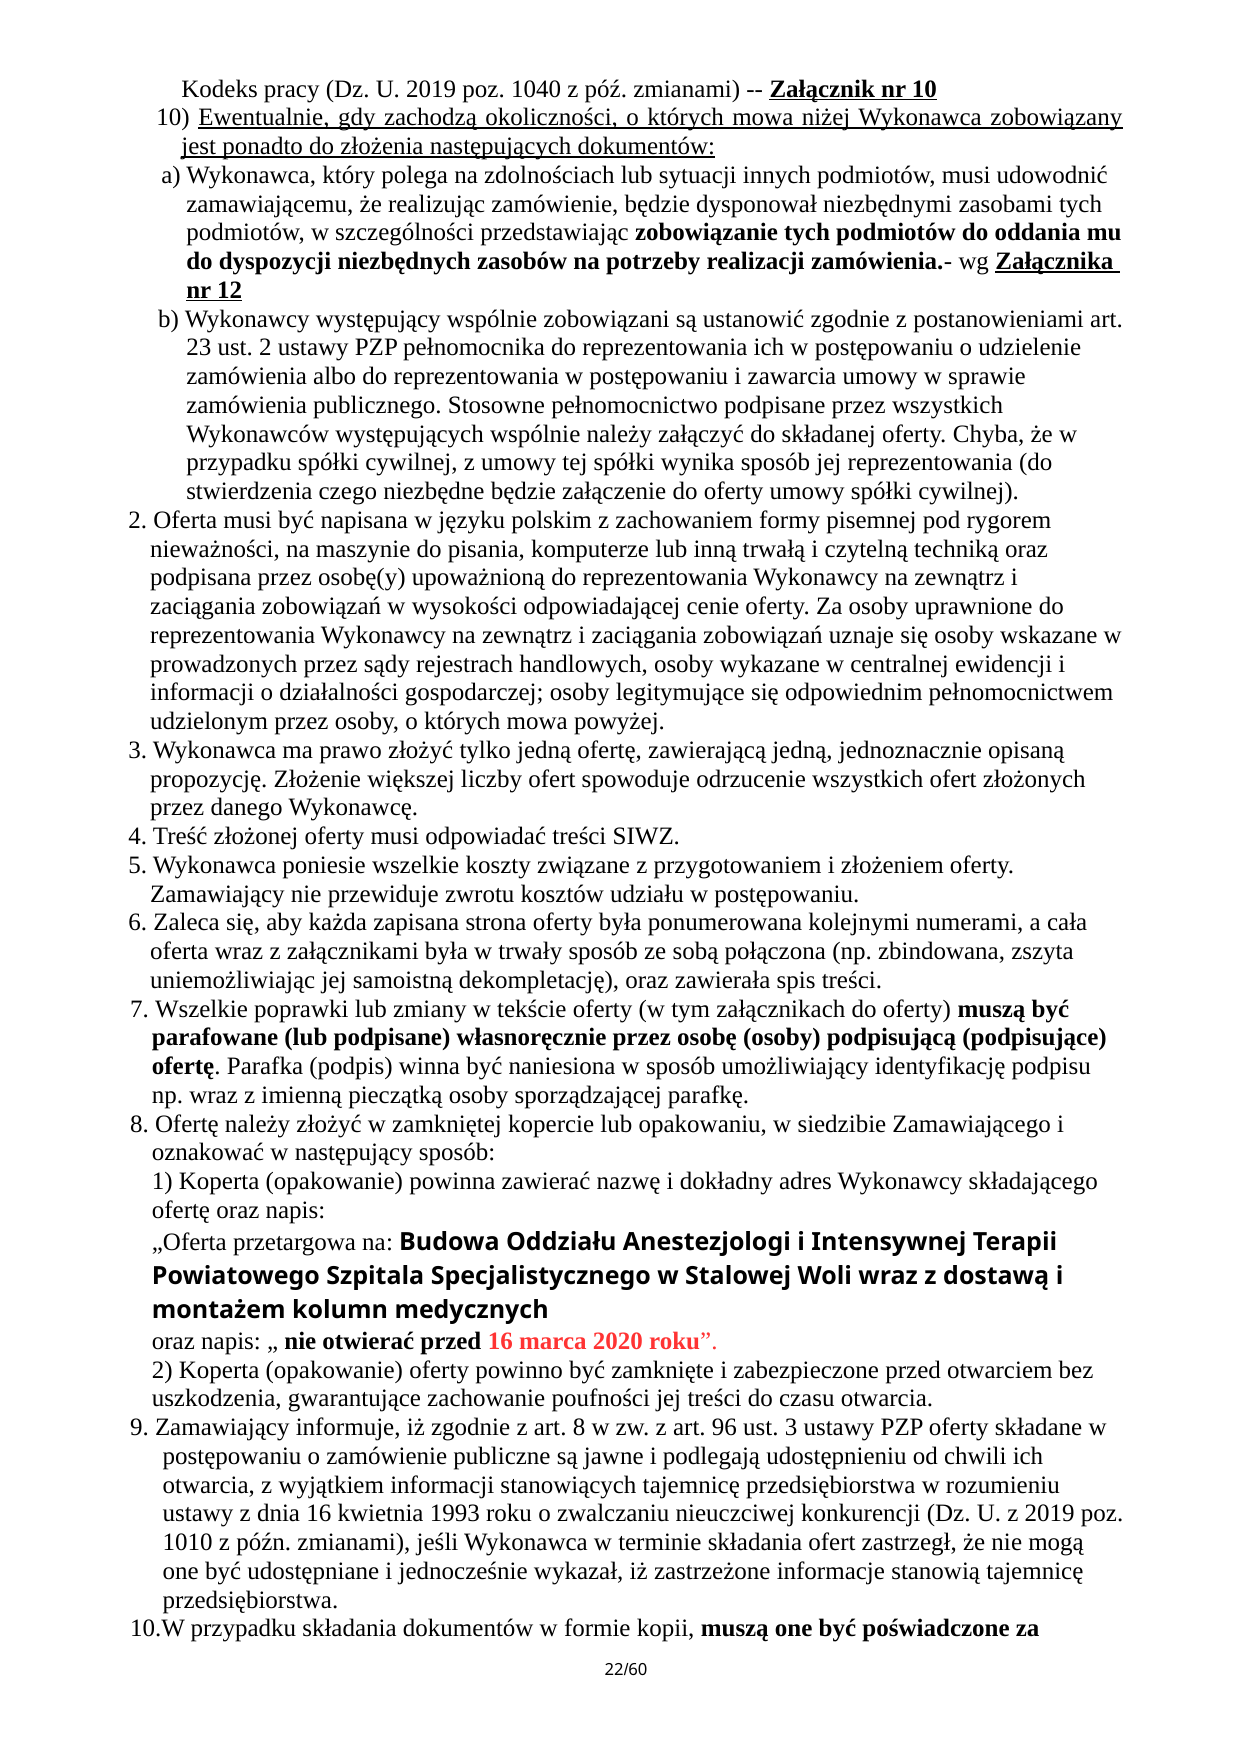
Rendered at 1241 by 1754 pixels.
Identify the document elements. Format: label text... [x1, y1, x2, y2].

text oraz napis: „ nie otwierać przed 16 marca 2020 roku”. [152, 1326, 1123, 1355]
text 8. Ofertę należy złożyć w zamkniętej kopercie lub opakowaniu, w siedzibie Zamawiającego i oznakować w następujący sposób: [130, 1109, 1123, 1166]
text b) Wykonawcy występujący wspólnie zobowiązani są ustanowić zgodnie z postanowieniami art. 23 ust. 2 ustawy PZP pełnomocnika do reprezentowania ich w postępowaniu o udzielenie zamówienia albo do reprezentowania w postępowaniu i zawarcia umowy w sprawie zamówienia publicznego. Stosowne pełnomocnictwo podpisane przez wszystkich Wykonawców występujących wspólnie należy załączyć do składanej oferty. Chyba, że w przypadku spółki cywilnej, z umowy tej spółki wynika sposób jej reprezentowania (do stwierdzenia czego niezbędne będzie załączenie do oferty umowy spółki cywilnej). [158, 304, 1123, 505]
text 5. Wykonawca poniesie wszelkie koszty związane z przygotowaniem i złożeniem oferty. Zamawiający nie przewiduje zwrotu kosztów udziału w postępowaniu. [128, 850, 1123, 907]
text 6. Zaleca się, aby każda zapisana strona oferty była ponumerowana kolejnymi numerami, a cała oferta wraz z załącznikami była w trwały sposób ze sobą połączona (np. zbindowana, zszyta uniemożliwiając jej samoistną dekompletację), oraz zawierała spis treści. [128, 907, 1123, 994]
text 10.W przypadku składania dokumentów w formie kopii, muszą one być poświadczone za [130, 1613, 1123, 1642]
text 2) Koperta (opakowanie) oferty powinno być zamknięte i zabezpieczone przed otwarciem bez uszkodzenia, gwarantujące zachowanie poufności jej treści do czasu otwarcia. [152, 1355, 1123, 1412]
text Kodeks pracy (Dz. U. 2019 poz. 1040 z póź. zmianami) -- Załącznik nr 10 [156, 74, 1123, 102]
text 7. Wszelkie poprawki lub zmiany w tekście oferty (w tym załącznikach do oferty) muszą być parafowane (lub podpisane) własnoręcznie przez osobę (osoby) podpisującą (podpisujące) ofertę. Parafka (podpis) winna być naniesiona w sposób umożliwiający identyfikację podpisu np. wraz z imienną pieczątką osoby sporządzającej parafkę. [130, 994, 1123, 1109]
text 3. Wykonawca ma prawo złożyć tylko jedną ofertę, zawierającą jedną, jednoznacznie opisaną propozycję. Złożenie większej liczby ofert spowoduje odrzucenie wszystkich ofert złożonych przez danego Wykonawcę. [128, 735, 1123, 821]
text 9. Zamawiający informuje, iż zgodnie z art. 8 w zw. z art. 96 ust. 3 ustawy PZP oferty składane w postępowaniu o zamówienie publiczne są jawne i podlegają udostępnieniu od chwili ich otwarcia, z wyjątkiem informacji stanowiących tajemnicę przedsiębiorstwa w rozumieniu ustawy z dnia 16 kwietnia 1993 roku o zwalczaniu nieuczciwej konkurencji (Dz. U. z 2019 poz. 1010 z późn. zmianami), jeśli Wykonawca w terminie składania ofert zastrzegł, że nie mogą one być udostępniane i jednocześnie wykazał, iż zastrzeżone informacje stanowią tajemnicę przedsiębiorstwa. [130, 1412, 1123, 1613]
text 1) Koperta (opakowanie) powinna zawierać nazwę i dokładny adres Wykonawcy składającego ofertę oraz napis: [152, 1166, 1123, 1224]
text „Oferta przetargowa na: Budowa Oddziału Anestezjologi i Intensywnej Terapii Powiatowego Szpitala Specjalistycznego w Stalowej Woli wraz z dostawą i montażem kolumn medycznych [152, 1224, 1123, 1326]
text a) Wykonawca, który polega na zdolnościach lub sytuacji innych podmiotów, musi udowodnić zamawiającemu, że realizując zamówienie, będzie dysponował niezbędnymi zasobami tych podmiotów, w szczególności przedstawiając zobowiązanie tych podmiotów do oddania mu do dyspozycji niezbędnych zasobów na potrzeby realizacji zamówienia.- wg Załącznika nr 12 [161, 160, 1123, 304]
text 10) Ewentualnie, gdy zachodzą okoliczności, o których mowa niżej Wykonawca zobowiązany jest ponadto do złożenia następujących dokumentów: [156, 102, 1123, 160]
text 4. Treść złożonej oferty musi odpowiadać treści SIWZ. [128, 821, 1123, 850]
text 2. Oferta musi być napisana w języku polskim z zachowaniem formy pisemnej pod rygorem nieważności, na maszynie do pisania, komputerze lub inną trwałą i czytelną techniką oraz podpisana przez osobę(y) upoważnioną do reprezentowania Wykonawcy na zewnątrz i zaciągania zobowiązań w wysokości odpowiadającej cenie oferty. Za osoby uprawnione do reprezentowania Wykonawcy na zewnątrz i zaciągania zobowiązań uznaje się osoby wskazane w prowadzonych przez sądy rejestrach handlowych, osoby wykazane w centralnej ewidencji i informacji o działalności gospodarczej; osoby legitymujące się odpowiednim pełnomocnictwem udzielonym przez osoby, o których mowa powyżej. [128, 505, 1123, 735]
